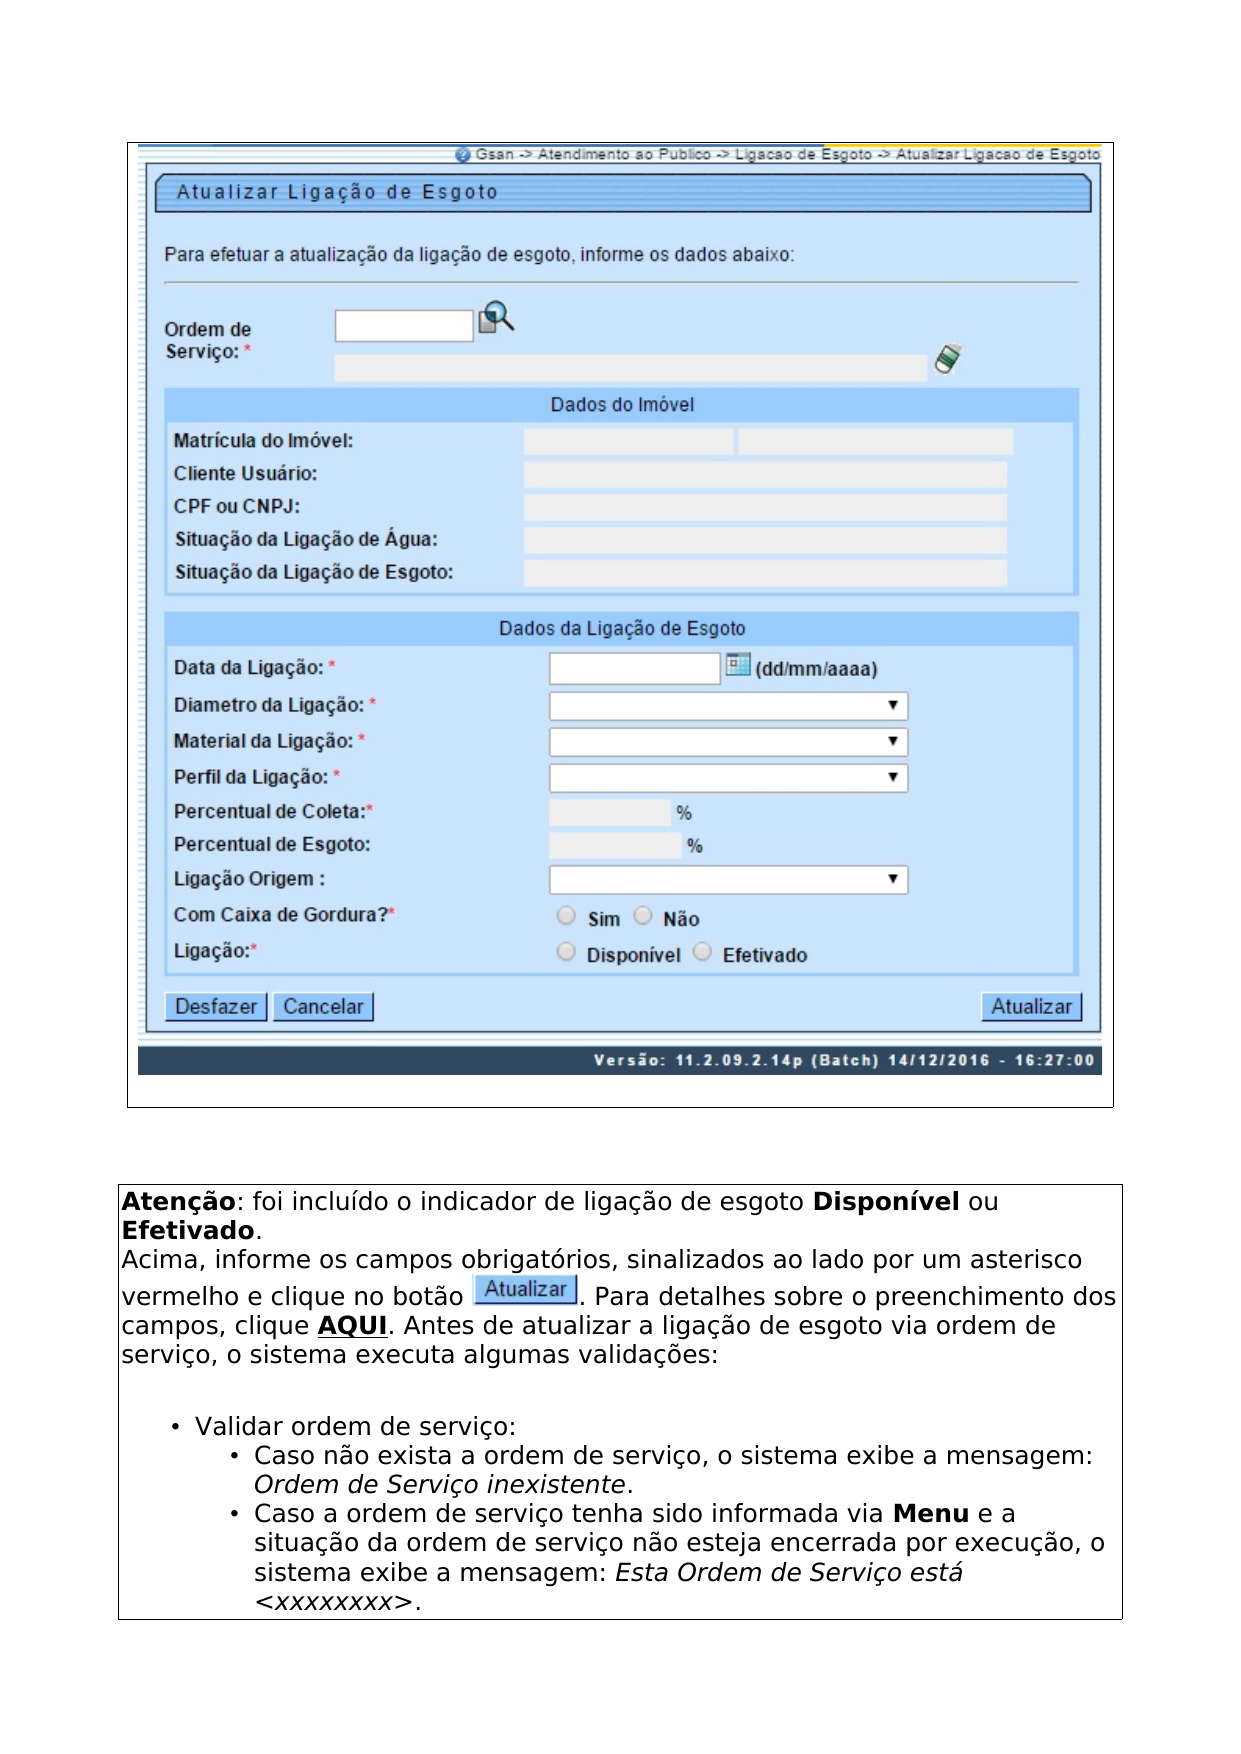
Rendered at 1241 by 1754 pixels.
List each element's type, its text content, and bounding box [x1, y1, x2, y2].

table_header [128, 143, 1113, 1107]
picture [472, 1274, 579, 1306]
picture [138, 144, 1103, 1075]
table_header Atenção: foi incluído o indicador de ligação de esgoto Disponível ou Efetivado. Acima, informe os campos obrigatórios, sinalizados ao lado por um asterisco vermelho e clique no botão . Para detalhes sobre o preenchimento dos campos, clique AQUI. Antes de atualizar a ligação de esgoto via ordem de serviço, o sistema executa algumas validações: Validar ordem de serviço: Caso não exista a ordem de serviço, o sistema exibe a mensagem: Ordem de Serviço inexistente. Caso a ordem de serviço tenha sido informada via Menu e a situação da ordem de serviço não esteja encerrada por execução, o sistema exibe a mensagem: Esta Ordem de Serviço está <xxxxxxxx>. Caso o tipo de serviço associado à ordem de serviço seja diferente de Efetuar Ligação de Esgoto ou Confirmar Dados da Ligação de Esgoto, o sistema exibe a mensagem: Serviço associado à ordem de serviço informada não permite alteração dos dados da ligação de água esgoto. Caso a RD RA associada à ordem de serviço não tenha um imóvel informado, o sistema exibe a mensagem: A RD RA <> associada à ordem de serviço informada não tem imóvel associado. Verificar situação do imóvel: Caso a situação do imóvel não seja ativo, o sistema exibe a mensagem: Imóvel <> não está ativo. Validar situação de esgoto do imóvel: Caso a situação da ligação de esgoto do imóvel esteja igual a POTENCIAL ou FACTÍVEL, o sistema exibe a mensagem: Situação da Ligação de Esgoto do imóvel é <xxxxxxxx>. Verificar preenchimento dos campos: Caso o usuário não informe ou selecione o conteúdo de algum campo necessário à confirmação da efetivação da ligação de esgoto, o sistema exibe a mensagem: Informe <xxxxxxx>. Verificar sucesso da transação: Caso o código de retorno da operação efetuada no banco de dados seja diferente de zero, o sistema exibe a mensagem conforme o código de retorno; caso contrário, exibe a mensagem: Atualização da Ligação de Esgoto do imóvel <xxxxxx> efetuada com sucesso. Validar percentual de coleta: Caso o usuário não informe o percentual de coleta, o sistema exibe a mensagem: Informe Percentual de Coleta. Caso o usuário informe o valor do percentual de coleta não numérico ou igual a zeros, o sistema exibe a mensagem: Percentual de Coleta deve conter números decimais positivos. Caso o usuário informe o valor do percentual de coleta maior que 100%, o sistema exibe a mensagem: Percentual de Coleta deve ser no máximo 100,00%. Caso o usuário informe um novo valor, diferente do existente, e o usuário não possua permissão especial para alterar o percentual, o sistema exibe a mensagem: Percentual de coleta deverá ser <xxxxx>. Verificação do volume mínimo fixado: Caso a situação da ligação de água do imóvel esteja diferente de ligada ou cortada, o sistema calcula o volume mínimo fixado e atualiza o valor para que o faturamento cobre os valores de esgoto. Atualização realizada por outro usuário: Caso o usuário tente atualizar uma ligação de água que já tenha sido atualizada durante a manutenção corrente, o sistema exibe a mensagem: Esse(s) registro(s) foi(ram) atualizado(s) ou removido(s) por outro usuário durante a operação. Realize uma nova manutenção. Validar data do encerramento da ordem de serviço: Caso o tipo de serviço associado à ordem de serviço seja: Efetuar Ligação de Esgoto e a diferença em dias, entre a data corrente e a data de encerramento da ordem de serviço, seja maior que a quantidade de dias definida como parâmetro, o sistema exibe a mensagem: A ordem de serviço informada <> já tem mais de <> dias de encerramento não é possível atualizar dados da ligação de esgoto. Verificar existência da matrícula do imóvel: Caso a matrícula do imóvel informada não exista no sistema, o sistema exibe a mensagem: Matrícula inexistente. [119, 1185, 1122, 1619]
